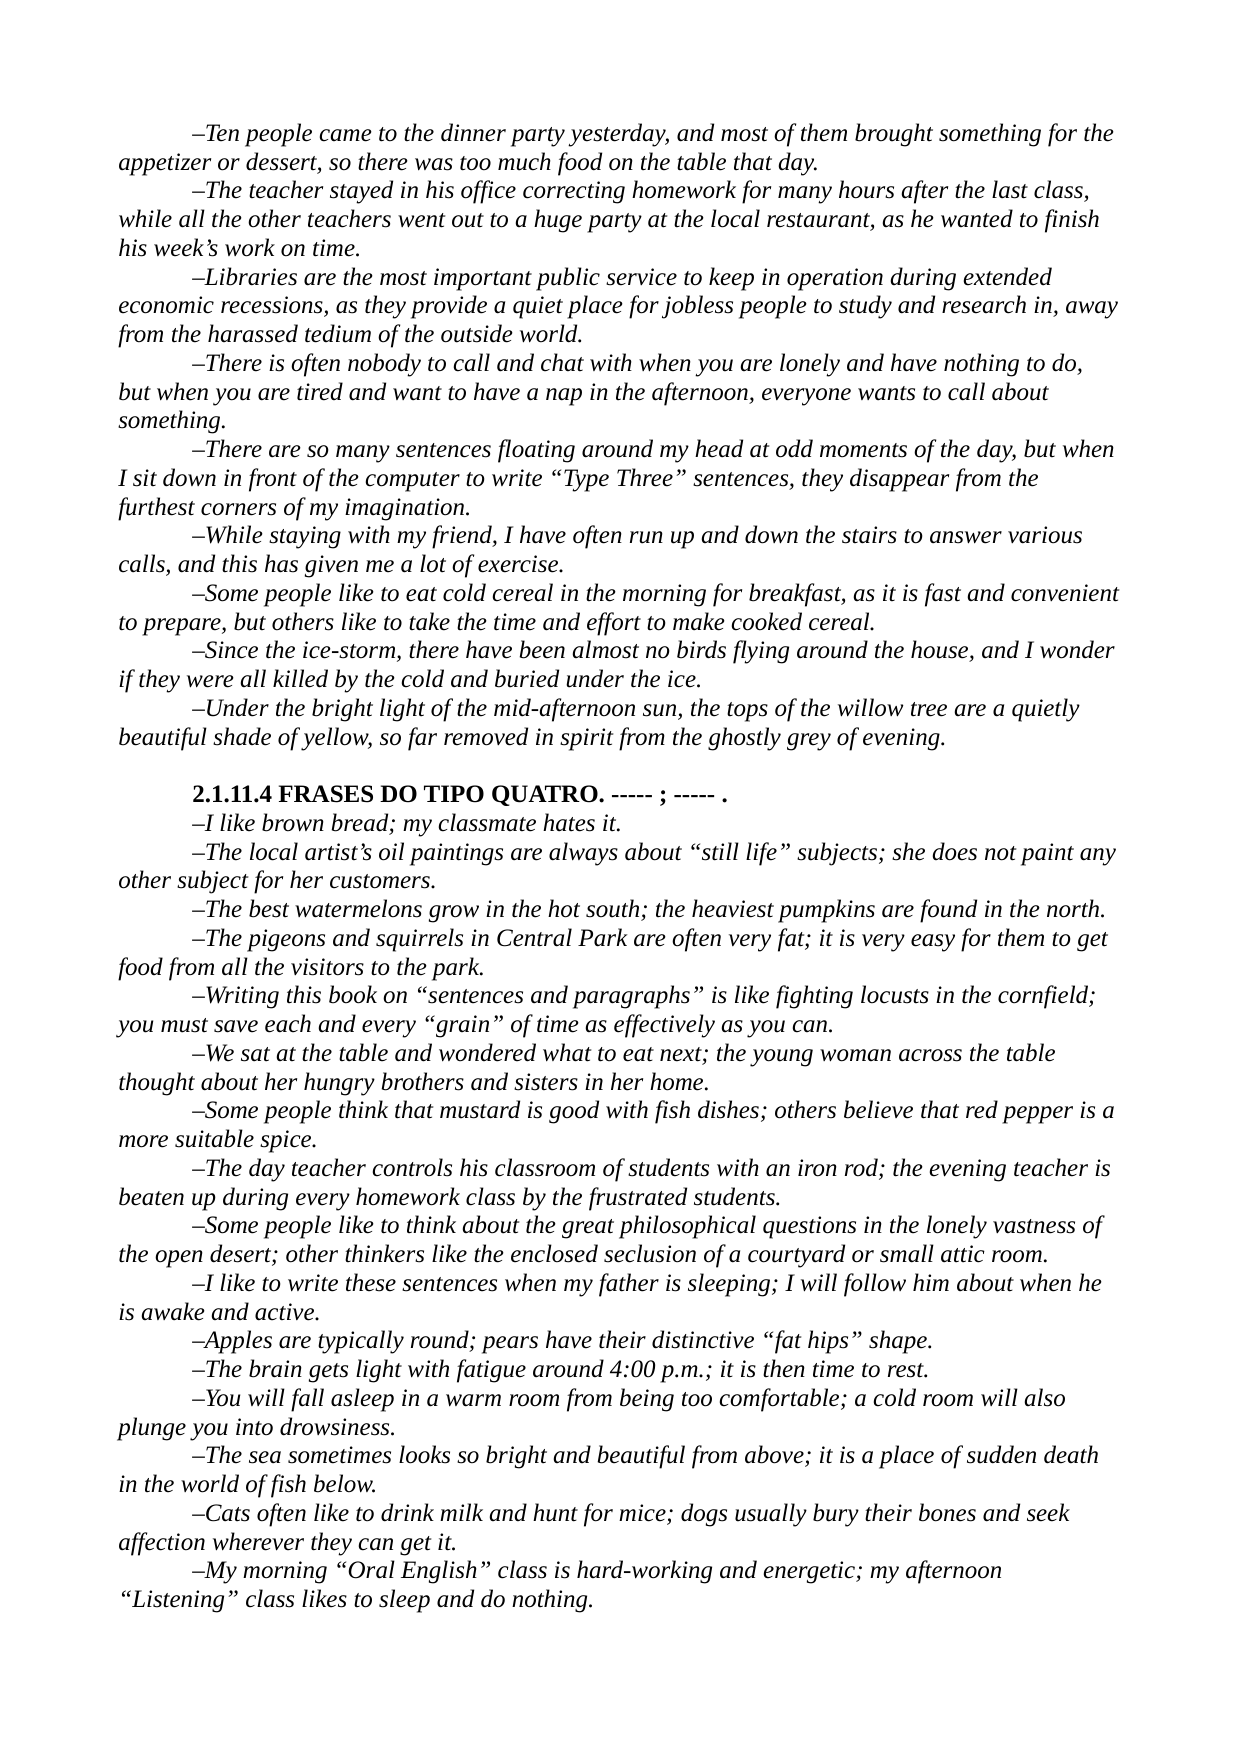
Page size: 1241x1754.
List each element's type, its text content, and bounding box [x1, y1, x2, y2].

text 2.1.11.4 FRASES DO TIPO QUATRO. ----- ; ----- . –I like brown bread; my classmate hates it. –The local artist’s oil paintings are always about “still life” subjects; she does not paint any other subject for her customers. –The best watermelons grow in the hot south; the heaviest pumpkins are found in the north. –The pigeons and squirrels in Central Park are often very fat; it is very easy for them to get food from all the visitors to the park. –Writing this book on “sentences and paragraphs” is like fighting locusts in the cornfield; you must save each and every “grain” of time as effectively as you can. –We sat at the table and wondered what to eat next; the young woman across the table thought about her hungry brothers and sisters in her home. –Some people think that mustard is good with fish dishes; others believe that red pepper is a more suitable spice. –The day teacher controls his classroom of students with an iron rod; the evening teacher is beaten up during every homework class by the frustrated students. –Some people like to think about the great philosophical questions in the lonely vastness of the open desert; other thinkers like the enclosed seclusion of a courtyard or small attic room. –I like to write these sentences when my father is sleeping; I will follow him about when he is awake and active. –Apples are typically round; pears have their distinctive “fat hips” shape. –The brain gets light with fatigue around 4:00 p.m.; it is then time to rest. –You will fall asleep in a warm room from being too comfortable; a cold room will also plunge you into drowsiness. –The sea sometimes looks so bright and beautiful from above; it is a place of sudden death in the world of fish below. –Cats often like to drink milk and hunt for mice; dogs usually bury their bones and seek affection wherever they can get it. –My morning “Oral English” class is hard-working and energetic; my afternoon “Listening” class likes to sleep and do nothing. [118, 779, 1122, 1613]
text –Ten people came to the dinner party yesterday, and most of them brought something for the appetizer or dessert, so there was too much food on the table that day. –The teacher stayed in his office correcting homework for many hours after the last class, while all the other teachers went out to a huge party at the local restaurant, as he wanted to finish his week’s work on time. –Libraries are the most important public service to keep in operation during extended economic recessions, as they provide a quiet place for jobless people to study and research in, away from the harassed tedium of the outside world. –There is often nobody to call and chat with when you are lonely and have nothing to do, but when you are tired and want to have a nap in the afternoon, everyone wants to call about something. –There are so many sentences floating around my head at odd moments of the day, but when I sit down in front of the computer to write “Type Three” sentences, they disappear from the furthest corners of my imagination. –While staying with my friend, I have often run up and down the stairs to answer various calls, and this has given me a lot of exercise. –Some people like to eat cold cereal in the morning for breakfast, as it is fast and convenient to prepare, but others like to take the time and effort to make cooked cereal. –Since the ice-storm, there have been almost no birds flying around the house, and I wonder if they were all killed by the cold and buried under the ice. –Under the bright light of the mid-afternoon sun, the tops of the willow tree are a quietly beautiful shade of yellow, so far removed in spirit from the ghostly grey of evening. [118, 118, 1122, 751]
